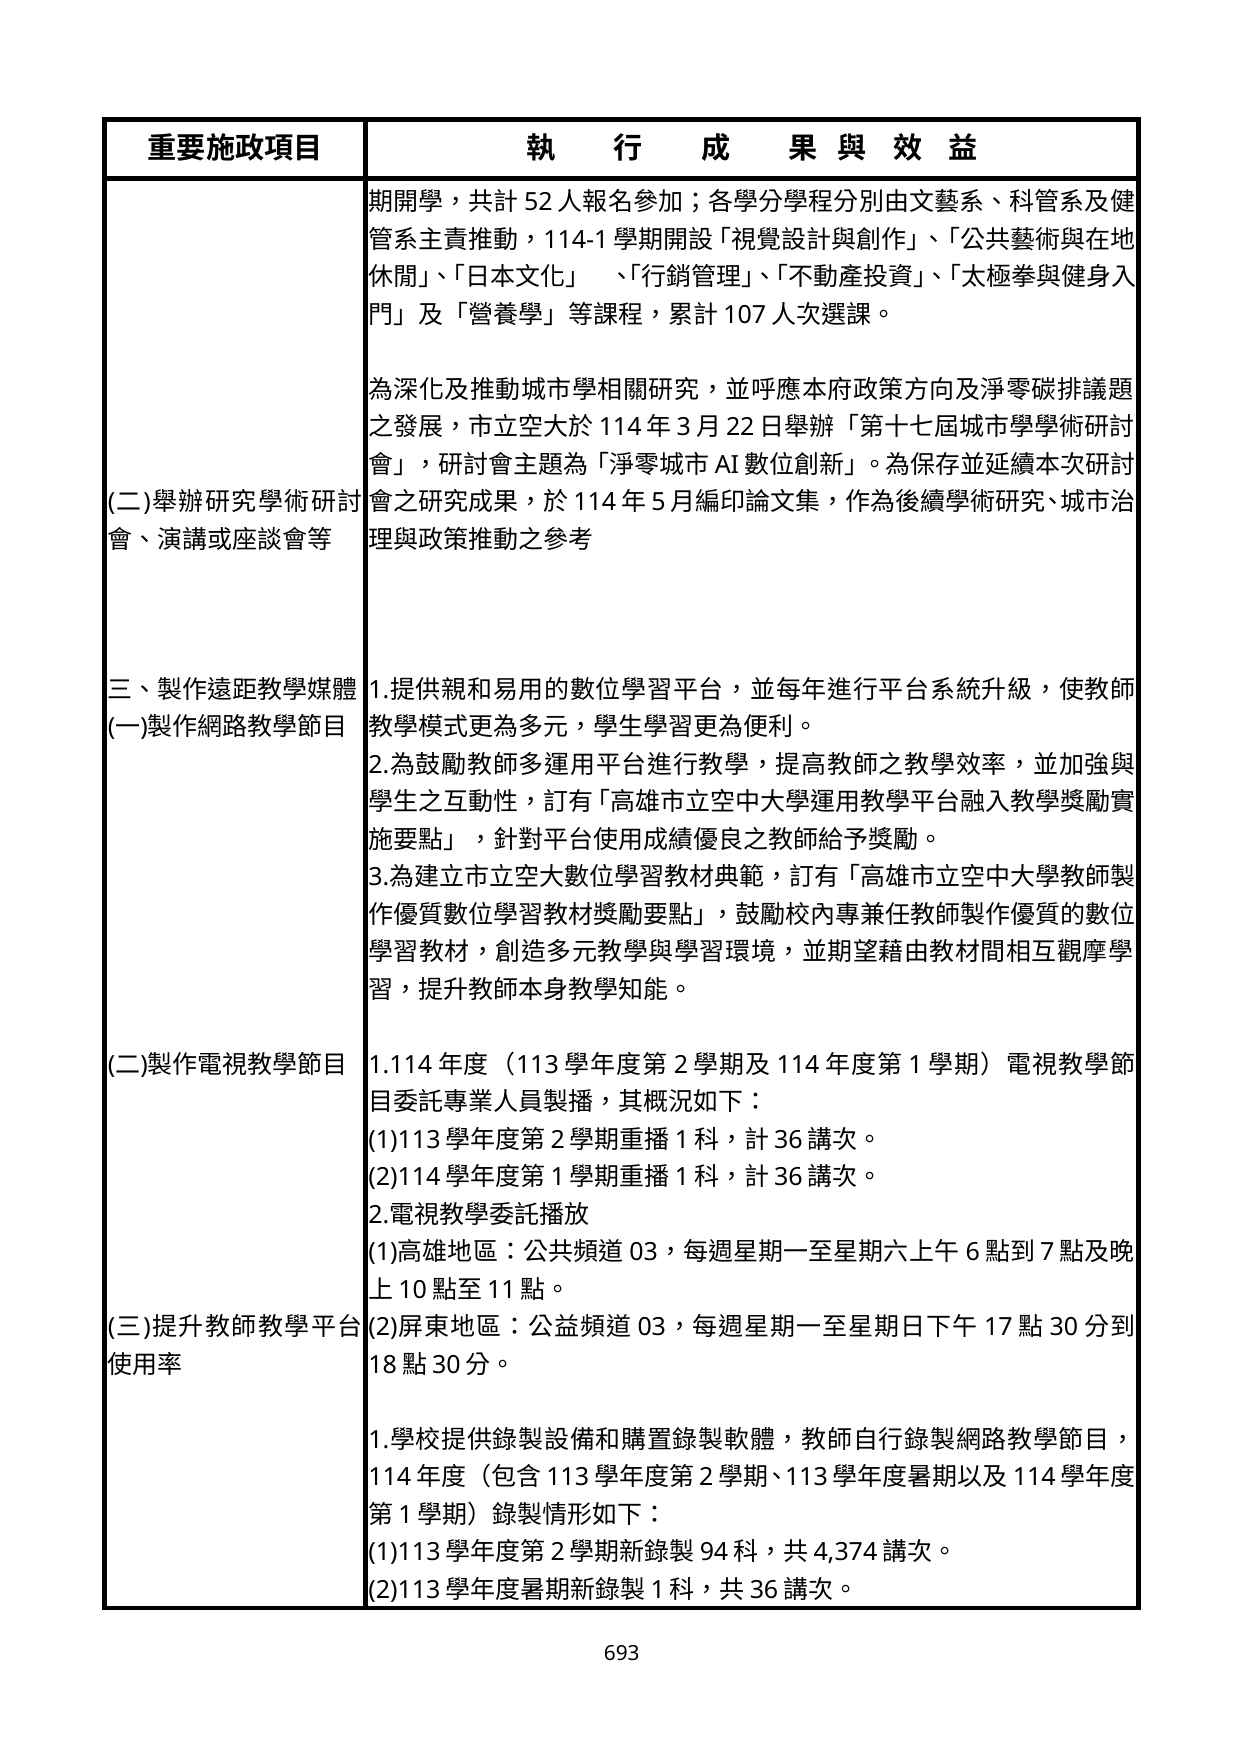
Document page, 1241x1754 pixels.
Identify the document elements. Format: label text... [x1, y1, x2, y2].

table_header 執 行 成 果 與 效 益 [368, 122, 1136, 176]
table_header 重要施政項目 [107, 122, 363, 176]
table_cell 1.訂定招生人數量化目標，定期檢核校務經營績效 市立空大114-1學期在校學習學生人數已突破4,800人，且持續成長，選課人次亦接近3萬，展現推動終身學習與多元課程招生之成效。 2.組織招生團隊，積極拓展招生業務 (1)共同參與高雄市政府各局處舉辦之大型活動，辦理招生宣導與設攤（如原民委員會原住民族豐年祭、勞工局大型徵才活動、社會局全國志工運動會宣導設攤及樂齡展等）；並由各學系辦理多元招生宣導活動（如邀請傑出校友返校專題演講、接受電台專訪、辦理傳播媒體營及參與社區各類活動），以強化學校行銷並提升招生宣導效益。 (2)拜會臺灣警察專科學校，推動兩校教育合作，深化法學課程與警察實務之連結，並為警專學生提供更完善的進修管道；此外，拜會臺東縣政府警察局、屏東縣政府警察局、屏東分局、臺東分局及楠梓分局，推廣市立空大針對在職員警客製化的法律系課程，鼓勵員警進修學習。目前已設立「警察學士專班」及「警察在職專班」，全遠距教學的特色，學員已遍布全台，落實終身學習與在職進修的教育願景。 (3)積極推動國軍學習，市立空大特別與陸軍第八軍團、空軍防空飛彈指揮部等國軍單位簽訂合作策略聯盟，協助國防部配合募兵制推動國軍在職進修，鼓勵國軍利用公餘時間進修取得大學學歷。為加強宣導，於114年9月赴海軍左營基地辦理招生說明，讓官兵了解進修與學位取得的途徑；同時，推動「軍職人員校外專班」，讓不論身處何地的軍職人員皆能透過遠距學習取得學位，兼顧軍旅生涯與學識涵養，並提升退伍後職場競爭力。 (4)透過與高雄市原住民部落大學建立策略聯盟，拓展原住民族群多元進修管道；114-1學期開設21門、114-2學期開設20門進修課程，部分課程可抵修市立空大學分，強化學習銜接並提升整體進修效益。 (5)與大南方地區（高雄、屏東、臺南、嘉義、雲林及澎湖）之檢察機關及獄政管理單位，合作開設「柔性司法專班-監獄班」課程，關心監獄受刑人受教權益，114-1學期高雄監獄班開設「刑事訴訟法」、「健康促進」、「環境衛生與健康」及「令人怦然心動的人文選讀」課程；屏東監獄班開設「情緒與壓力管理」及「心理學」課程；澎湖監獄開設「刑事訴訟法」、「環境衛生與健康」及「人工智慧與深度學習：開啟無限可能的世界」課程。 (6)爭取媒體宣傳，如行政院數位多媒體電子看板、經濟發展局商圈LED電視牆招生、社團FB臉書、LINE群組、大學聯招資訊網等單位之免付費招生行銷廣告。 (7)建置「網路報名＋現場報名」雙軌服務機制，並在有限預算下，規劃每學期多元媒體招生策略，強化全方位行銷推廣市立空大。另設計友善之網路選課系統，使學生可於遠端自由加、退、改選課程，並即時顯示當學期應繳費金額與上課行事曆，協助學生掌握到校面授期程，確保如期準時到課。 (8)市立空大約有三成新生係由畢業校友與在校生及親友介紹而來，為獎勵熱心同學、師長及校友以個人為單位推薦親友就讀，市立空大辦理「王牌介紹人」活動，推薦新生（有選課繳費者）達一定人數以上者，頒予介紹人特色提袋或禮券等獎項，頗受學生歡迎。 3.積極拓展外縣市生源與就學可近性 (1)市立空大學生八成以上為居住在大高雄地區的市民，積極開發外縣市學生亦是市立空大現階段招生策略，為拓展外縣市生源並提升就學可近性，市立空大自99年起陸續設點開班；112年新增道法養生專班；113年開設柔性司法專班，協助司法處遇者復歸社會並提升就業力，持續擴大服務據點與課程類型。 (2)113年12月成立「原民市政行銷專班」後，陸續拜會高雄市茂林區、桃源區及那瑪夏區公所區長，向原住民朋友傳達市立空大終身學習教育理念，並轉達市政會議通過「原住民就讀高雄空大學分費全免」之政策利多。113-2學期成立「原民市政行銷專班（寶來班）」，114年3月再拜會臺東縣達仁鄉公所及成功鎮公所，並於114-1學期成立「原民市政行銷專班（達仁班）」，將服務與學習觸角延伸至臺東原鄉部落及偏鄉地區。 (3) 114年校外班涵蓋板橋、中壢、彰化、左營、屏東、臺東、臺東成功、澎湖、馬祖、離島偏鄉等地區，並設有警察學士專班及軍職人員專班，全體校外班合計開設200餘門課程，涵蓋5學系，計3,218人次選課，外縣市學生透過實體面授或網路直播方式修課。 4.境外專班推動成果：招生拓展、交流拜會與同步視訊教學 (1)校長於114年6月率團赴泰國進行交流與招生拜會，強化在地合作網絡與招生管道。受益於此一成果，114-1學期泰國班招生表現亮眼，新生人數達21人、選課總人數達51人，創下自107年開班以來最高紀錄，充分展現招生策略與在地連結之成效，並凸顯市立空大在國際化與成人教育領域之競爭力。 (2)114年5月11日及18日辦理113-2學期企業分析診斷實務高階管理精英越南班、泰國班同步視訊遠距教學事宜。 (3)114年11月2日及16日辦理114-1學期企業分析診斷實務高階管理精英越南班同步視訊遠距教學事宜。 (4)114年11月2日、9日及16日辦理泰國專班114-1學期課程同步視訊遠距教學事宜。 (5)114學年度新增「德行專班」，提供加拿大海外學員客製化的外文專班課程，藉以滿足個別學生學習所需。 1.落實期中預警，施測學習問卷，提高學習成效 (1)每學期對期中評量成績不及格之學生提出預警，輔以各學系進行輔導措施。 (2)針對每學期每一科目施測教師教學評鑑問卷，以了解教師授課與課程品質的滿意程度，為學生提供學習自我反思與成效檢核，不僅供教師教學改進參考，亦提升教學績效、強化師生教學互動。114年9月統計最近一次教學問卷施測結果，教師教學滿意度平均分數為4.83分（總分5分）。 (3)為檢核畢業生學習成效，達成畢業時應具備之基本素養與核心能力，包括第一、第二暨暑期，每學年進行3次畢業生學習成效問卷施測，113學年度填答率平均達8成以上。 2.簡化學生申辦文件流程，學籍檔案電腦化管理 學生各類校務相關證明文件均可透過網路下載表格，並提供現場、郵寄多元管道申辦服務。104年已完成全數學生學籍資料數位化作業。 1.因應學生需求與時代進步，開設課程朝向多元化、豐富化及實用性，俾落實城市終身學習的使命。 2.114年度(含113-2學期、113學年度暑期、114-1學期)網路及到校面授課程共計開設551個班級，開設課程統計如下： (1)113-2學期開設233個班級，計有4,272人選課。 (2)113學年度暑期開設73個班級，計有1,536人選課。 (3)114-1學期開設245個班級，計有4,822人選課。 為有效運用教學資源、擴展學生學習領域，提升學生就業競爭力並鼓勵學生有系統的修習跨領域特定課程，增加多元學習之機會，市立空大依學生學習需求，規劃設置學系(中心)認證及學分學程課程。 114年2月9日及114年9月9日各辦理1場次教師專業成長研習活動-『AI應用於教育』與『淨零與人工智慧AI的競合：由氣候策略看未來』，特邀請資策會人工智慧研究院院長戴偉峻及高雄大學特聘教授連興隆蒞校演講，透過專業知識及經驗的交流分享，深化教師對『AI應用』及『淨零與人工智慧』的認識，進而將其融入於教學中，結合時事議題與時俱進的帶入教學中促進學生學習滿意度之提升。參與研習活動的教師(含部落大學教師)及行政人員約130人。 1.跨域策略聯盟與校際合作：促進人才培育與交流 (1)114年2月20日與國立科學工藝博物館簽署合作備忘錄，並攜手合作開設課程，積極強化雙方實質合作關係，促進資源共享，共同建構人才培育之合作平台。 (2)114年5月21日與陸軍第八軍團正式簽署策略聯盟意向書，雙方將在學術資源共享、活動交流及終身學習推廣等面向深化合作，協助現役官兵在職進修、充實知能、提升學歷，共同打造高素質國軍人才。 (3)114年6月18日與空軍防空暨飛彈指揮部簽署策略聯盟意向書，雙方將合作推動軍職專班招生，強化國軍弟兄在職教育、專業培訓與生涯發展，以持續強化軍教合作與人才培育。 (4)114年11月28日與國立中山大學、國立屏東大學等南區大專校院共同簽署「南區大專校院校務研究推動策略聯盟」，共同推動南區大專校院校務研究之發展，整合運用各校資源，建立合作機制及策略，並辦理人才培育、校際實務與學術經驗交流活動，以落實校務專業管理模式之責；並派員參加114年11月28日舉辦之「校務研究成果展」展出，呈現市立空大校務研究推動成果。 2.強化教師研究動能與計畫申請 (1)113學年度獲教育部核定補助辦理「樂齡大學計畫」，執行期間自113年8月1日至114年7月31日止；114學年度再獲核定補助開設1班，執行期間自114年8月1日至115年7月31日止。114-1學期開設「交響樂故事與人生」、「慧眼識詐行的安全」、「斤斤計較認識肌少症」、「高齡手機應用」、「投資組合分析」、「財富傳承與法律知識」、「玩鏡頭說故事」及「養生飲品」等課程，持續提升樂齡學習之多元性與實用性。 (2)教育部補助市立空大「教學實踐研究計畫」。113學年度獲教育部同意補助，執行期間自113年8月1日至114年7月31日止；114學年度再獲教育部同意補助，執行期間自114年8月1日至115年7月31日止。 (3)國家科學及技術委員會補助市立空大「一般研究計畫」，執行期間自114年8月1日至115年7月31日止。 (4)積極爭取教育部補助辦理114學年度大學校院「第三人生大學試辦計畫」，以落實社會教育責任；114學年度獲教育部補助126萬元，辦理「藝術悅學．跨域翱翔第三人生多元藝術」、「樂齡職涯轉型與斜槓創新創能」及「樂齡幸福生活與智慧健康促進」等3個學分學程（共4班），執行期間自114年8月1日至115年7月31日止。另於114年9月20日辦理第三人生大學始業式活動，正式迎接114學年度第1學期開學，共計52人報名參加；各學分學程分別由文藝系、科管系及健管系主責推動，114-1學期開設「視覺設計與創作」、「公共藝術與在地休閒」、「日本文化」、「行銷管理」、「不動產投資」、「太極拳與健身入門」及「營養學」等課程，累計107人次選課。 為深化及推動城市學相關研究，並呼應本府政策方向及淨零碳排議題之發展，市立空大於114年3月22日舉辦「第十七屆城市學學術研討會」，研討會主題為「淨零城市AI數位創新」。為保存並延續本次研討會之研究成果，於114年5月編印論文集，作為後續學術研究、城市治理與政策推動之參考 1.提供親和易用的數位學習平台，並每年進行平台系統升級，使教師教學模式更為多元，學生學習更為便利。 2.為鼓勵教師多運用平台進行教學，提高教師之教學效率，並加強與學生之互動性，訂有「高雄市立空中大學運用教學平台融入教學獎勵實施要點」，針對平台使用成績優良之教師給予獎勵。 3.為建立市立空大數位學習教材典範，訂有「高雄市立空中大學教師製作優質數位學習教材獎勵要點」，鼓勵校內專兼任教師製作優質的數位學習教材，創造多元教學與學習環境，並期望藉由教材間相互觀摩學習，提升教師本身教學知能。 1.114年度（113學年度第2學期及114年度第1學期）電視教學節目委託專業人員製播，其概況如下： (1)113學年度第2學期重播1科，計36講次。 (2)114學年度第1學期重播1科，計36講次。 2.電視教學委託播放 (1)高雄地區：公共頻道03，每週星期一至星期六上午6點到7點及晚上10點至11點。 (2)屏東地區：公益頻道03，每週星期一至星期日下午17點30分到18點30分。 1.學校提供錄製設備和購置錄製軟體，教師自行錄製網路教學節目， 114年度（包含113學年度第2學期、113學年度暑期以及114學年度第1學期）錄製情形如下： (1)113學年度第2學期新錄製94科，共4,374講次。 (2)113學年度暑期新錄製1科，共36講次。 (3)114學年度第1學期新錄製86科，共3,942講次。 2.為確保教師自製網路教學節目之製作品質，特訂有「高雄市立空中大學網路課程錄製注意事項」，並隨時稽核自製網路教學節目，以確保品質之一致性。 1.心理支持資源建置：駐校與線上心理諮商 為舒緩成人學生面臨多重角色壓力與學習適應等挑戰，市立空大於114下半年持續聘請3位專業心理諮商師，於每月到校面授日依學生預約時段，提供個別化心理諮詢與晤談，並同步推動線上諮商，以提升輔導可及性。114-1學期計有學員18人次接受心理諮商。 2.教學支持制度：「導師制」課業諮詢與多元互動管道 市立空大設置一對一教師課業諮詢制度，114-1學期由22位專任導師針對61門課程，每週安排固定課業諮詢時段；學生亦可透過電子郵件、通訊軟體或電話向教師請教，並結合eeclass數位學習平台、師生社群與群組，形塑即時且多元之學習互動與支持環境。 3.專業資源導入：駐校特教專家諮詢機制 為提升特教與心理輔導服務品質，市立空大於114年12月8日辦理1場駐校特教專家諮詢會，邀請精神醫學、社會福利及特殊教育等領域專家到校指導，提供師生多元諮詢管道，強化校內特教支持之專業深度與實務連結。 4.建構支持性學習環境，推動身心障礙學生團體輔導 自114年3月至12月共舉辦9場「身心障礙學生團體」成長活動，結合升學經驗分享、AI應用、團隊合作與交流聚會，增進學習適應能力與同儕互動機會。 5.結合生命教育與防詐宣導，提升輔導敏感度 於114年4月12日，邀請警察局小港分局及衛生局舉辦生命教育講座，宣導最新詐騙手法及長期照顧政策內涵，以提升學生防詐意識與應變能力，並加強對政府長照2.0政策的認識；於114年11月27日邀請心理諮商師呂幸芳帶領教職生賞析「伴我情深」電影，題材取自於漸漸被重視的情感性疾患－躁鬱症，透過個案分享，深化教職員生對情感性疾患之理解，並提升特教輔導與校園關懷之專業應對能力。 6.完成資源教室設置，提升無障礙學習支持 114年5月31日前依法完成資源教室設置，內部增設電腦、86吋大螢幕、升降桌椅、電動門、桌椅等特教生學習設備，並拆除降高地板，提供身心障學生課業輔導、諮商及休息等空間。 7.推動性別平等教育宣導與知能提升 市立空大於114年6月9日舉辦性平講座，邀請阮綜合醫院林奕萱醫師以「親密關係之平等協商」為題，探討傳統性別角色對互動與期待的影響，並引導在自由、平等、尊重的基礎上溝通協商，理解差異與需求，建立和諧親密關係；於114年12月18日邀請樹德科技大學社會工作系許震宇助理教授蒞校主講「數位時代的親密關係與性別暴力防治」，教導大家認識數位網路性別暴力種類、防制數位性別暴力在校園蔓延，遭遇數位性別暴力時應如何因應及對外求援。 8.辦理114年度校園徵才及升學博覽會活動 市立空大於114年度上半年113-2學期大面授提供國軍、廠商到校設攤徵才機會，提供學生從軍報效國家選擇，下半年114-1學期大面授提供各大學研究所到校設攤，輔導學生報考研究所升學諮詢服務。 9.辦理113學年度畢業典禮，展現學習成果 市立空大113學年度畢業典禮於114年7月13日舉行，高雄市副市長李懷仁、內政部部長劉世芳蒞臨致詞。本次以「空大有光 學在遠方」為主題，共同見證每一位畢業生跨越時空之終身學習歷程。李副市長親自頒奬，並表揚70歲以上長青好學及泰國班畢業生，與各界貴賓一同祝福並歡送今年700多位畢業生。 10.推動無障礙校園宣講，深化CRPD人權教育 市立空大與人權學堂合作，於114年8月17日辦理CRPD與身心障礙認識體驗講座，透過實作體驗與宣導資源，提升教職員生對無障礙校園與身心障礙權利之理解。 11.融合多元文化資源，拓展校園公共參與 結合本府客委會、原民會等局處，以及本市各級學校、校友組織及在地11個音樂團體，於114年12月20日聯合舉辦「2025城市音樂會」，吸引在校師生、同仁、校友及民眾逾500人參與，展現校園與社區文化連結成果。 1.提升學生自治培力，促進校務溝通與參與 輔導學生成立各類社團，現校內計有1個校友總會、15個社團、7個系學會之學生自治團體，為增進學生自治團體與學校良好互動，提升幹部團隊經營與領導能力，於114年9月7日辦理「學生自治團體幹部研習營」暨「與空大有約」活動，計有各社團50餘名幹部參與，建立學生與學校雙向溝通平台，提升幹部組織經營與領導能力。 2.辦理114學年度學生代表暨七學系系學會會長網路選舉 於114年6月7日至9日辦理第26屆學生代表線上選舉，選出3位學生代表；同時各學系系學會學生自治團體會長亦辦理改選事宜，順利選出114學年度七學系系學會新任會長，以培養學生自治能力與民主素養，並促進校務與學生福祉。 3.補助社團經營，培植人才與實踐力 114年計有4個系學會與10個社團申請每學年計六千元經費補助，合計補助7萬元，以協助學生自治團體辦理多元活動，推動社務運作，凝聚社員向心力，確保永續經營發展。 持續辦理志工招募，鼓勵學生和社區民眾加入圖書館志工服務團隊，除定期舉辦志工成長研習、志工訓練課程外，協助志工取得志願服務紀錄冊、志願服務榮譽卡，並薦送資深志工爭取各類績優志願服務獎章。市立空大114年度圖書志工獲高雄市志願服務獎勵者共計4名：劉羅琇瑩榮獲金質獎；吳惠菊、廖穎淑榮獲銀質獎；郭明華榮獲銅質獎。榮獲衛福部志願服務績優銅牌獎者計有圖書志工于桂英1名。 重視中高年齡及弱勢族群就學權益，提供特殊生學雜費減免優惠，實現受教機會均等理念 1.市立空中大學就學費用減免對象除原65歲以上國民、原住民、低收入戶、中低收入戶、身心障礙者暨子女入學者、特殊境遇家庭之子女等多類學生。 2.設置獎助學金及工讀助學機會，提供實質經濟與工作機會協助 (1)提供各類獎學金，獎勵傑出成就及特殊學習學生 為鼓勵積極向學學生獲得學習成就之回饋，經學生輔導委員會審議，考取國內研究所、考取國家考試、傑出成就、新住民學生獎學金、身心障礙學生獎學生等共49位學生獲頒校內獎學金獎勵，另有文藝系傑出校友設置獎學金獎勵文藝系畢業校友考取國內研究所共有6位獲頒。校外獎學金部分，遴選10位成績最優學生申請原住民族委員會提供「原住民獎學金」，以及遴選成績最優學生及清寒成績最優學生各3位共6位申請內政部移民署提供「新住民及其子女培力與獎助(勵)學金」，另向外尋求高額獎學金獎勵家境清寒優秀學生激發優秀學生持續向學動力，富仁永續教育基金會提供12個名額給予市立空大遴選中低及低收入戶成績最優學生。 (2)完成學生兼任助理學習與勞動權益保障加保作業 為鼓勵學生利用課餘時間學習行政工作技巧及學術研究相關知能，增進學生就業力及服務學習精神，市立空大提供「服務學習」、「研究學習」兩項工讀機會。為加強工讀助理進用考核暨持續改善內控措施，針對40位工讀生工作能力、態度、人際關係進行每學期一次評量考核，114年度下半年考核結果，優等比例3%，甲等比例達97%。 3.弱勢學生個別支持：專人輔導與課業協助 校針對視覺、聽力、重度肢體及智能障礙等學生，依其個別需求，安排專人提供一對一課業輔導與學習協助，114-1學期共支援11門課程，有效協助學生完成課業並取得學分。 表彰傑出校友典範，深化校院連結與認同 市立空大每二年舉辦一次傑出校友遴選，114年受理由各學系、校友總會推薦傑出校友，於114年12月24日辦理第七屆傑出校友遴選，7位校友於產業、公共服務與社會貢獻表現卓越，故全數通過審查彰顯其傑出表現，後續將舉行表揚，發揮典範效益。 1.市立空大於114年7月進行資訊安全管理制度(ISMS)外部稽核作業，已通過續評驗證作業，以確保ISO27001證書之有效性。 2.開設資安講習課程，加強教職員資訊安全教育訓練。 3.市立空大於114年8月將主網站、eeclass數位學習平台、校務系統完成更新SSL憑證設定，以提升民眾或學生瀏覽網站之安全性。 4.基於資安考量及後續系統維護，市立空大於114年2月將eeclass3.0數位學習平台之作業系統由CentOS改為Ubuntu、由實體機移機至虛擬機，並進行相關設定。 5.市立空大於114年6月新購LOG管理分析系統，可自動定期保留日誌至少六個月，以符合資通安全規定。 1.市立空大於114年6月購置eeclass數位學習平台3.0版本之升級授權(含維護)1年，提供系統最新功能或重大更新，使該系統之功能更加完整，以符合教師教學及學生學習之需求。 2.市立空大於114年11月更新網路設備，以提升網路傳輸速度及品質。 3.市立空大於114年9月完成更新教學大樓4樓C403電腦教室之個人電腦，以提升資訊設備效能及教學品質，營造優質學習環境。於10月安裝獨立顯示卡，提供AI、影像剪輯、繪圖教學所需之運算加速效能，提升學生操作軟體的效率，強化學習成效。該電腦教室除了大學部上課使用外，亦可供市立空大辦理資安職能訓練課程及考場使用。 4.配合數位發展部推行111短碼簡訊政策，可降低民眾因簡訊遭受詐騙的風險，市立空大於114年12月請購繼續使用111政府專屬短碼簡訊平臺發送簡訊通知給學生或民眾。 1.辦理「綜合行政職系」、「人事行政職系」、「經建行政職系」、「技藝職系」等公務人員轉任職系20學分班課程，協助公務人員培養第二專長及專業職能。 2.114年開設國考學分班「法律學分班」、「不動產估價師學分班」、「地政士學分班」等各項課程，共計12班次，滿足一般民眾參加國家考試所需之專業資格學分班課程。 3.114年開設「幼兒園英語融入教學師資培訓班」第十期課程與飲料調製策略管理(一)等非學分班推廣課程，增進學員多元的生活知能學習。 4.114年柔性司法專班「高雄監獄班」、「屏東監獄班」及「澎湖監獄班」共開設7門課程，學員合計137人次，持續辦理社會公益，鼓勵受刑人進階學習。 5.114年開設「原住民市政行銷專班（寶來班）」、「原住民市政行銷專班（達仁班）」，提供原住民族學子實用的專業知識與技能，強化其職場競爭力。 1.114-1學期市立空大獲數位發展部資通安全署認證通過「資安職能訓練機構」，分別受資安署委託辦理「網路架構與部署安全」1梯次，及本府公務人力發展中心委託辦理「資通安全概論」2梯次。 2.辦理114年度國家文官學院主題書展 114年國家文官學院推薦「公共政策與管理知能」與「自我發展與人文關懷」二大領域之「每月一書」及「延伸閱讀」專書，於市立空大圖書館一樓辦理主題書展，自114年2月3日至3月31日為期兩個月展期。 每學期印製「新生學習指南」，內含教務處有關規章及新生學習指引，並以問答方式解答各種學習疑難，藉以協助新生儘早瞭解與融入空中大學的學習方式。 1.主管及職員參加性別主流化訓練比例達100%，且職員業務相關學習時數皆達20小時以上，並完成政策性訓練課程10小時。 2.教職員工健康促進：健康檢查與諮詢 為維護教職員生之身心健康，114年持續補助具勞工身分之兼任教師、技工工友、約聘僱人員及工讀生，赴小港安泰醫院進行健康檢查，114年符合補助資格並完成健檢者計有18人；另由同院職業科醫師(每年2次)及護理師(每月2次)定期到校，為教職員工生提供臨場健康諮詢、職業病預防及健康促進等服務，完善校園健康支持體系。 1.於學校各項會議中宣導，包括校務會議、行政會議、校教師評審委員會、職員甄審暨考績會、人事甄審會議等公開場合加以宣導中央或本府各項新訂或修正之人事法規，轉知同仁瞭解其制（訂）定或修正之背景意義，必要時並輔以郵件轉發，以維護同仁之權益。 2.市立空大相關性別平等委員會、校教評會、職員甄審暨考績委員會，均依照規定任一性別不得少於三分之ㄧ規定辦理。 市立空大之自我評鑑辦理情形，現有校務評鑑、教師評鑑二部分： 1.校務評鑑：教育部已於113年1月公布112年度第三週期大學校院校務評鑑認可結果，市立空大榮獲創校以來校務評鑑最佳成績-四項評鑑項目全數通過，並取得最長認可效期六年之肯定。 2.教師評鑑：為提升教師教學、研究、輔導服務成效，於114年1月辦理專任教師評鑑，並於6月公布評鑑結果，所有專任教師皆通過評鑑。依據教師評鑑辧法每四年辦理一次之規定，將於118年再次進行專任教師評鑑。 市立空大已依「行政院及所屬各機關風險管理及危機處理作業原則」，將風險管理(含內部控制)融入日常作業與決策運作，考量可能影響目標達成之風險，據以擇選合宜可行之策略及設定機關之目標(含關鍵策略目標)，並透過辨識及評估風險，採取內部控制或其他處理機制，以合理確保達成施政目標。 [368, 181, 1136, 1606]
table_cell (二)舉辦研究學術研討會、演講或座談會等 三、製作遠距教學媒體 (一)製作網路教學節目 (二)製作電視教學節目 (三)提升教師教學平台使用率 [107, 181, 363, 1606]
